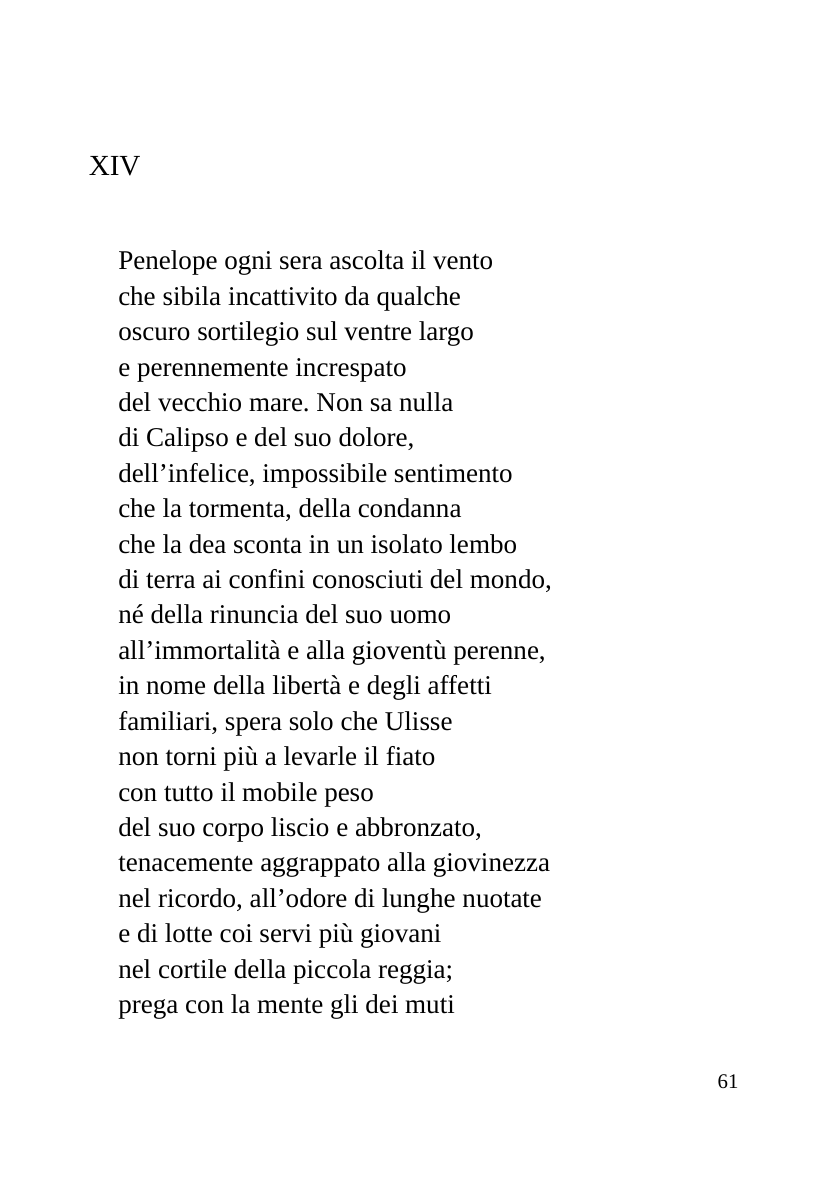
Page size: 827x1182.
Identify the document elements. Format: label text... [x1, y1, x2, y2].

text dell’infelice, impossibile sentimento [88, 453, 738, 488]
text che la dea sconta in un isolato lembo [88, 523, 738, 559]
text del suo corpo liscio e abbronzato, [88, 807, 738, 842]
text di Calipso e del suo dolore, [88, 417, 738, 453]
text familiari, spera solo che Ulisse [88, 701, 738, 736]
text con tutto il mobile peso [88, 771, 738, 807]
text e di lotte coi servi più giovani [88, 913, 738, 948]
text all’immortalità e alla gioventù perenne, [88, 630, 738, 665]
text prega con la mente gli dei muti [88, 984, 738, 1019]
text Penelope ogni sera ascolta il vento [88, 240, 738, 276]
text nel cortile della piccola reggia; [88, 948, 738, 984]
text che sibila incattivito da qualche [88, 276, 738, 311]
text e perennemente increspato [88, 346, 738, 382]
text che la tormenta, della condanna [88, 488, 738, 523]
text nel ricordo, all’odore di lunghe nuotate [88, 878, 738, 913]
text di terra ai confini conosciuti del mondo, [88, 559, 738, 594]
text in nome della libertà e degli affetti [88, 665, 738, 701]
text XIV [88, 148, 738, 181]
text del vecchio mare. Non sa nulla [88, 382, 738, 417]
text non torni più a levarle il fiato [88, 736, 738, 771]
text oscuro sortilegio sul ventre largo [88, 311, 738, 346]
text né della rinuncia del suo uomo [88, 594, 738, 630]
text tenacemente aggrappato alla giovinezza [88, 842, 738, 878]
